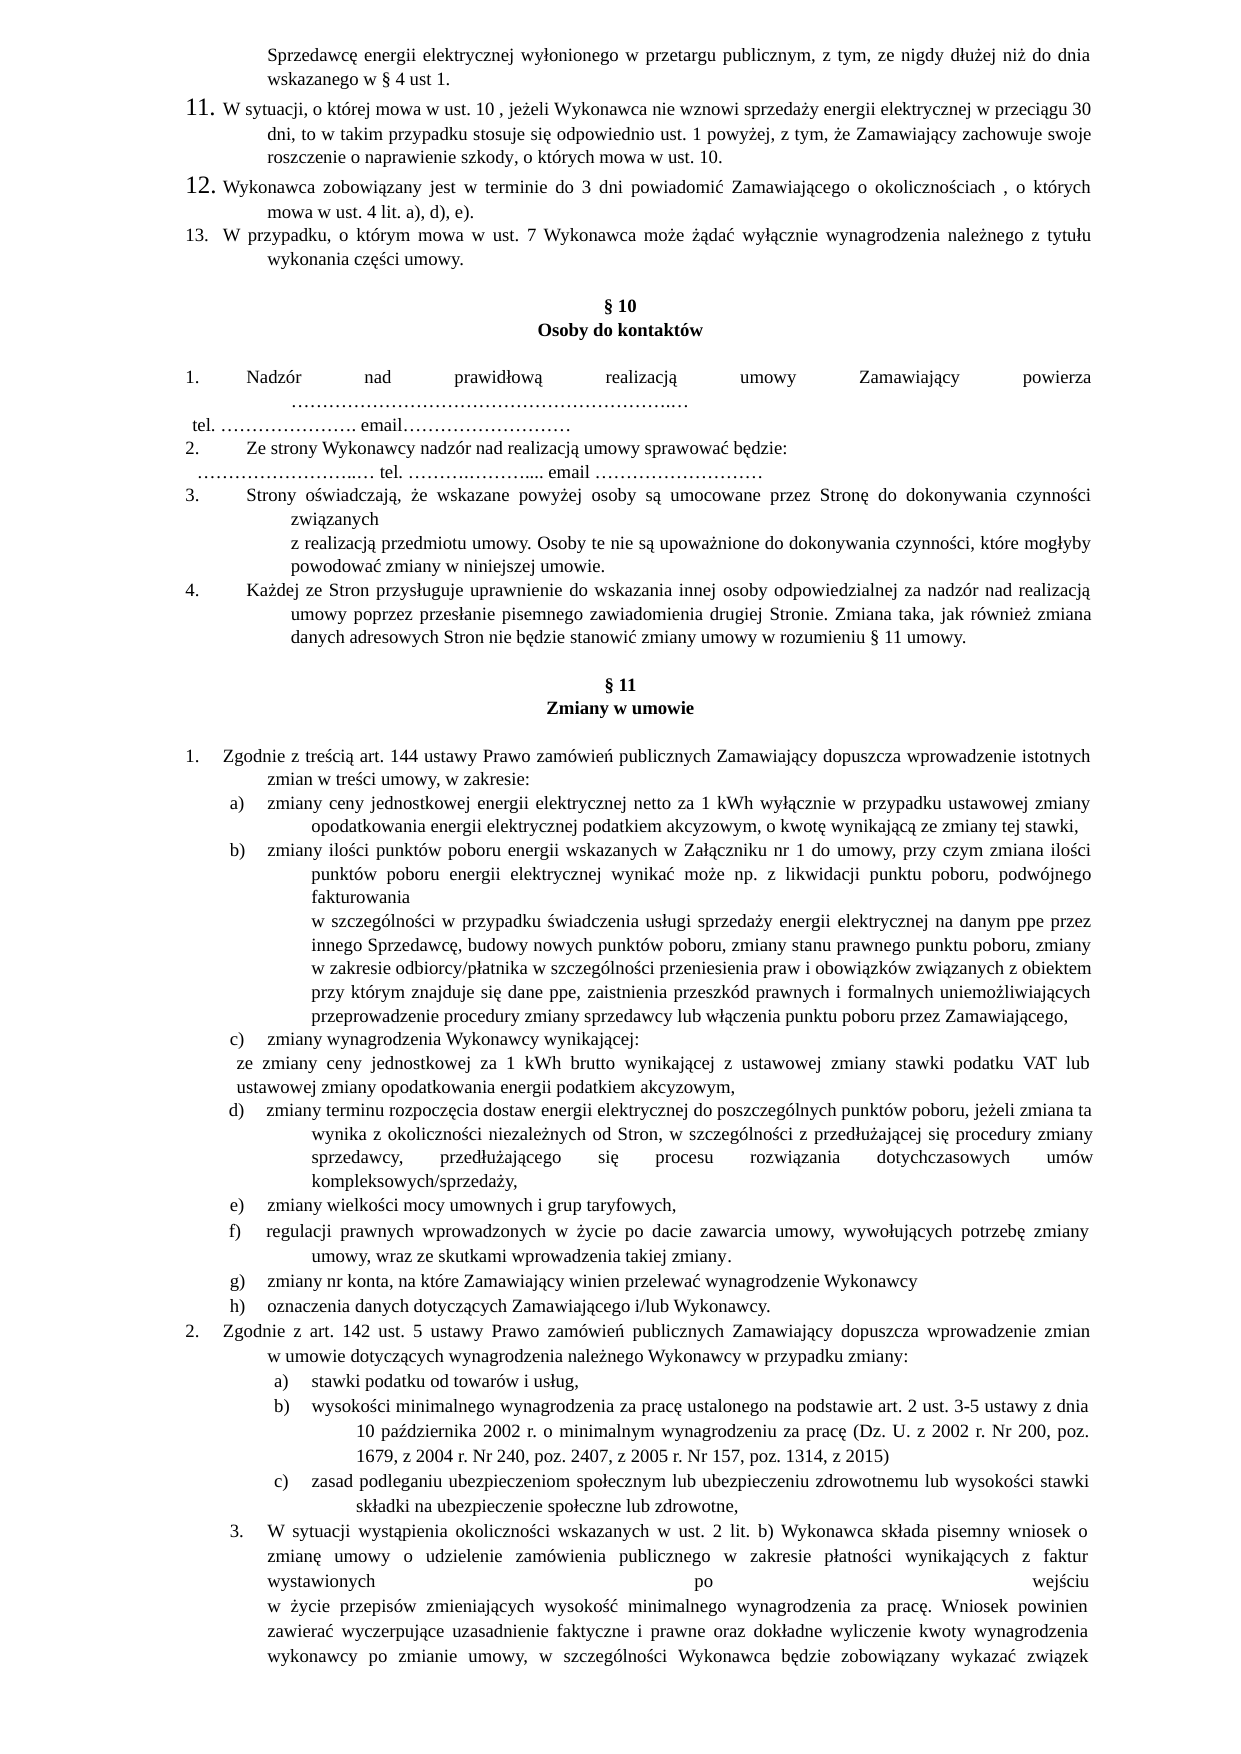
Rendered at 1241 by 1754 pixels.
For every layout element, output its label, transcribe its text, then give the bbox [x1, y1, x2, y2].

text § 10 [148, 295, 1092, 317]
list regulacji prawnych wprowadzonych w życie po dacie zawarcia umowy, wywołujących potrzebę zmiany umowy, wraz ze skutkami wprowadzenia takiej zmiany. [228, 1217, 1091, 1267]
list ……………………..… tel. ……….……….... email ……………………… [192, 461, 1092, 482]
list zmiany wielkości mocy umownych i grup taryfowych, [229, 1194, 1104, 1215]
list Sprzedawcę energii elektrycznej wyłonionego w przetargu publicznym, z tym, ze nigdy dłużej niż do dnia wskazanego w § 4 ust 1. [185, 44, 1092, 89]
list stawki podatku od towarów i usług, [274, 1367, 1104, 1392]
list Nadzór nad prawidłową realizacją umowy Zamawiający powierza …………………………………………………….… [185, 366, 1092, 411]
list Strony oświadczają, że wskazane powyżej osoby są umocowane przez Stronę do dokonywania czynności związanych z realizacją przedmiotu umowy. Osoby te nie są upoważnione do dokonywania czynności, które mogłyby powodować zmiany w niniejszej umowie. [185, 484, 1092, 577]
list Zgodnie z art. 142 ust. 5 ustawy Prawo zamówień publicznych Zamawiający dopuszcza wprowadzenie zmian w umowie dotyczących wynagrodzenia należnego Wykonawcy w przypadku zmiany: [185, 1317, 1092, 1367]
list zmiany terminu rozpoczęcia dostaw energii elektrycznej do poszczególnych punktów poboru, jeżeli zmiana ta wynika z okoliczności niezależnych od Stron, w szczególności z przedłużającej się procedury zmiany sprzedawcy, przedłużającego się procesu rozwiązania dotychczasowych umów kompleksowych/sprzedaży, [228, 1099, 1094, 1192]
list zmiany nr konta, na które Zamawiający winien przelewać wynagrodzenie Wykonawcy [229, 1267, 1104, 1292]
list zasad podleganiu ubezpieczeniom społecznym lub ubezpieczeniu zdrowotnemu lub wysokości stawki składki na ubezpieczenie społeczne lub zdrowotne, [274, 1467, 1091, 1517]
list W sytuacji, o której mowa w ust. 10 , jeżeli Wykonawca nie wznowi sprzedaży energii elektrycznej w przeciągu 30 dni, to w takim przypadku stosuje się odpowiednio ust. 1 powyżej, z tym, że Zamawiający zachowuje swoje roszczenie o naprawienie szkody, o których mowa w ust. 10. [185, 92, 1092, 168]
list wysokości minimalnego wynagrodzenia za pracę ustalonego na podstawie art. 2 ust. 3-5 ustawy z dnia 10 października 2002 r. o minimalnym wynagrodzeniu za pracę (Dz. U. z 2002 r. Nr 200, poz. 1679, z 2004 r. Nr 240, poz. 2407, z 2005 r. Nr 157, poz. 1314, z 2015) [274, 1392, 1091, 1467]
list zmiany ilości punktów poboru energii wskazanych w Załączniku nr 1 do umowy, przy czym zmiana ilości punktów poboru energii elektrycznej wynikać może np. z likwidacji punktu poboru, podwójnego fakturowania w szczególności w przypadku świadczenia usługi sprzedaży energii elektrycznej na danym ppe przez innego Sprzedawcę, budowy nowych punktów poboru, zmiany stanu prawnego punktu poboru, zmiany w zakresie odbiorcy/płatnika w szczególności przeniesienia praw i obowiązków związanych z obiektem przy którym znajduje się dane ppe, zaistnienia przeszkód prawnych i formalnych uniemożliwiających przeprowadzenie procedury zmiany sprzedawcy lub włączenia punktu poboru przez Zamawiającego, [229, 839, 1092, 1026]
list tel. …………………. email……………………… [192, 413, 1092, 435]
text Zmiany w umowie [148, 697, 1092, 719]
list ze zmiany ceny jednostkowej za 1 kWh brutto wynikającej z ustawowej zmiany stawki podatku VAT lub ustawowej zmiany opodatkowania energii podatkiem akcyzowym, [236, 1052, 1091, 1097]
list zmiany ceny jednostkowej energii elektrycznej netto za 1 kWh wyłącznie w przypadku ustawowej zmiany opodatkowania energii elektrycznej podatkiem akcyzowym, o kwotę wynikającą ze zmiany tej stawki, [229, 792, 1092, 837]
list Wykonawca zobowiązany jest w terminie do 3 dni powiadomić Zamawiającego o okolicznościach , o których mowa w ust. 4 lit. a), d), e). [185, 170, 1092, 222]
list Ze strony Wykonawcy nadzór nad realizacją umowy sprawować będzie: [185, 437, 1092, 459]
list zmiany wynagrodzenia Wykonawcy wynikającej: [229, 1028, 1092, 1050]
text § 11 [148, 673, 1092, 695]
list Każdej ze Stron przysługuje uprawnienie do wskazania innej osoby odpowiedzialnej za nadzór nad realizacją umowy poprzez przesłanie pisemnego zawiadomienia drugiej Stronie. Zmiana taka, jak również zmiana danych adresowych Stron nie będzie stanowić zmiany umowy w rozumieniu § 11 umowy. [185, 579, 1092, 648]
list W sytuacji wystąpienia okoliczności wskazanych w ust. 2 lit. b) Wykonawca składa pisemny wniosek o zmianę umowy o udzielenie zamówienia publicznego w zakresie płatności wynikających z faktur wystawionych po wejściu w życie przepisów zmieniających wysokość minimalnego wynagrodzenia za pracę. Wniosek powinien zawierać wyczerpujące uzasadnienie faktyczne i prawne oraz dokładne wyliczenie kwoty wynagrodzenia wykonawcy po zmianie umowy, w szczególności Wykonawca będzie zobowiązany wykazać związek [229, 1517, 1089, 1667]
text Osoby do kontaktów [148, 319, 1092, 340]
list Zgodnie z treścią art. 144 ustawy Prawo zamówień publicznych Zamawiający dopuszcza wprowadzenie istotnych zmian w treści umowy, w zakresie: [185, 744, 1092, 790]
list oznaczenia danych dotyczących Zamawiającego i/lub Wykonawcy. [229, 1292, 1104, 1317]
list W przypadku, o którym mowa w ust. 7 Wykonawca może żądać wyłącznie wynagrodzenia należnego z tytułu wykonania części umowy. [185, 224, 1092, 269]
